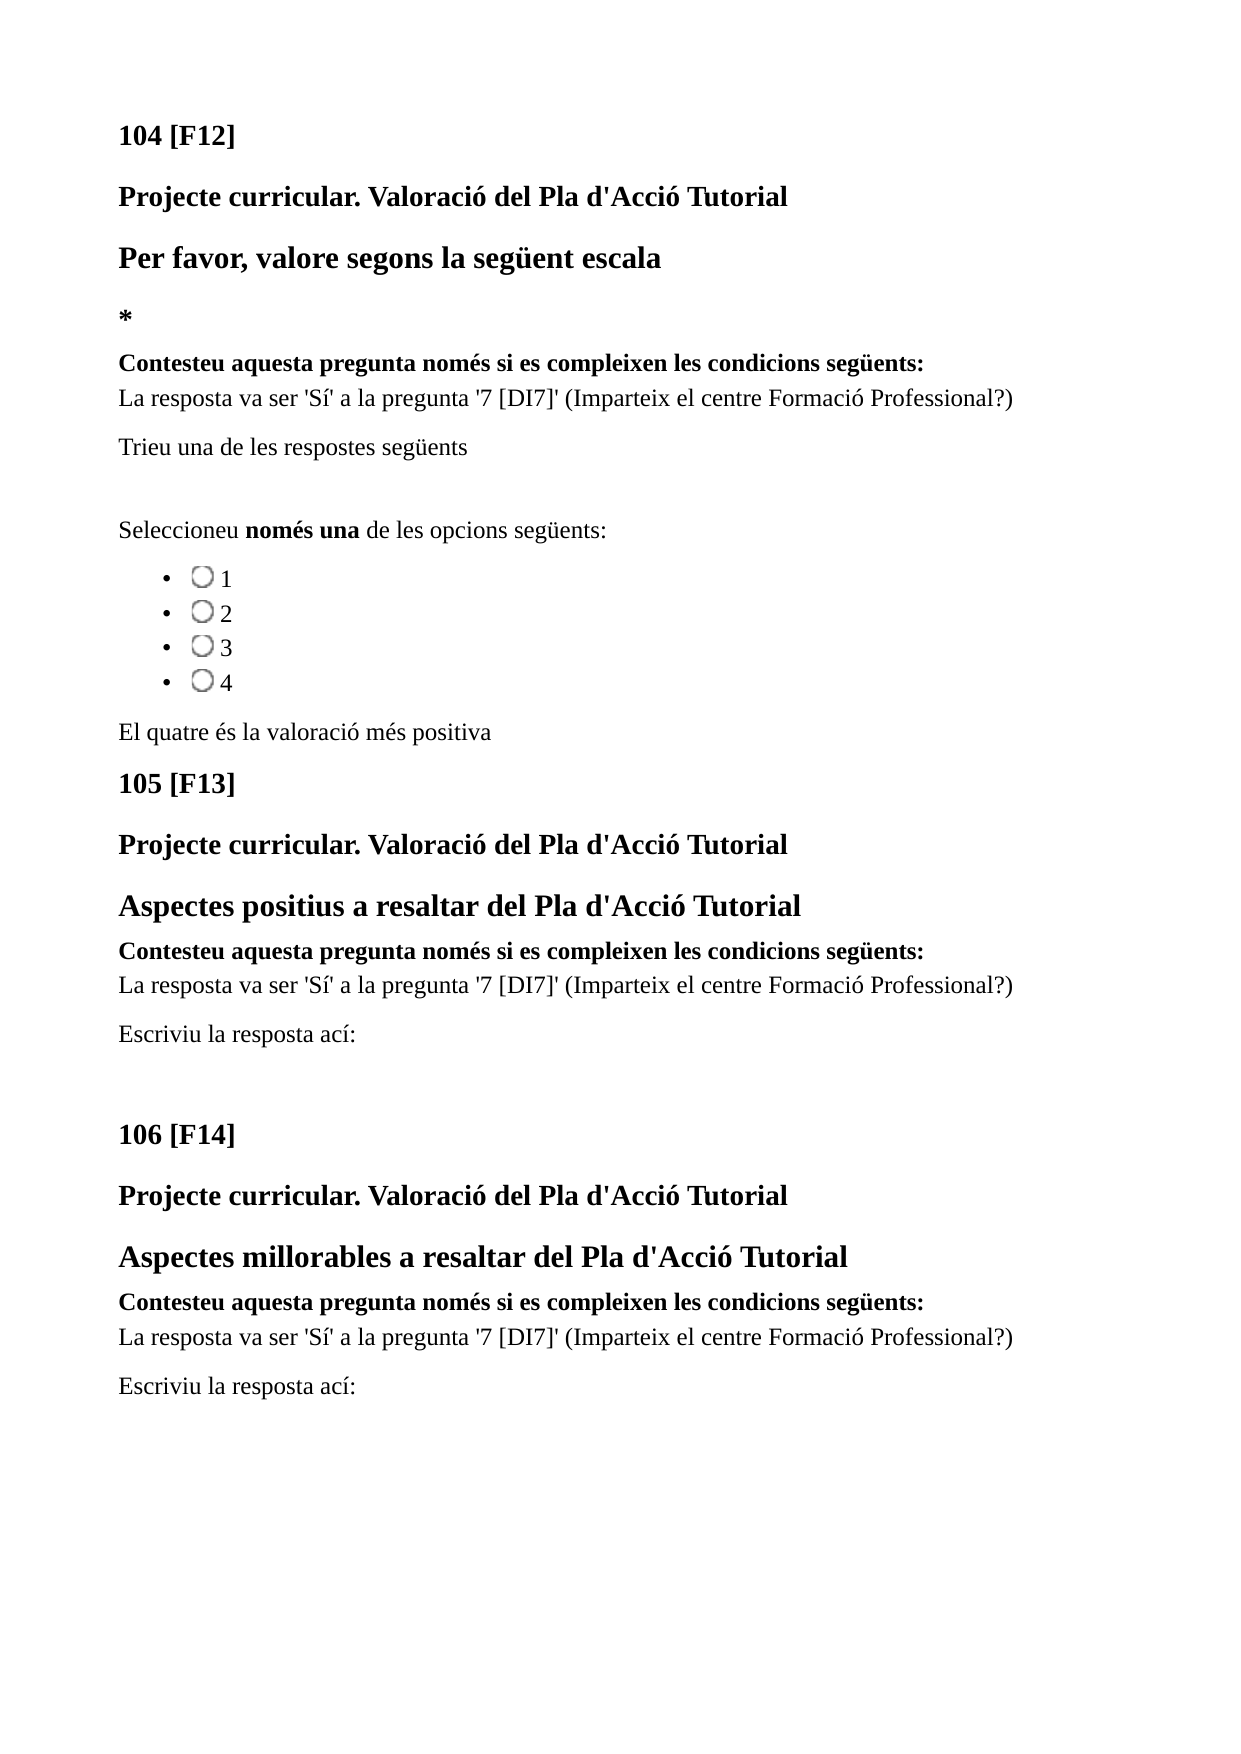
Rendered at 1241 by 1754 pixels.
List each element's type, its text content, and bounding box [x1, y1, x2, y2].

subtitle Aspectes millorables a resaltar del Pla d'Acció Tutorial [118, 1239, 1122, 1275]
text Contesteu aquesta pregunta només si es compleixen les condicions següents: La resposta va ser 'Sí' a la pregunta '7 [DI7]' (Imparteix el centre Formació Professional?) [118, 936, 1122, 999]
subtitle Projecte curricular. Valoració del Pla d'Acció Tutorial [118, 179, 1122, 212]
subtitle Aspectes positius a resaltar del Pla d'Acció Tutorial [118, 887, 1122, 923]
subtitle 106 [F14] [118, 1117, 1122, 1151]
subtitle * [118, 302, 1122, 336]
text Contesteu aquesta pregunta només si es compleixen les condicions següents: La resposta va ser 'Sí' a la pregunta '7 [DI7]' (Imparteix el centre Formació Professional?) [118, 1287, 1122, 1350]
subtitle 104 [F12] [118, 118, 1122, 152]
subtitle Per favor, valore segons la següent escala [118, 239, 1122, 275]
subtitle Projecte curricular. Valoració del Pla d'Acció Tutorial [118, 827, 1122, 860]
picture [191, 635, 214, 657]
text Contesteu aquesta pregunta només si es compleixen les condicions següents: La resposta va ser 'Sí' a la pregunta '7 [DI7]' (Imparteix el centre Formació Professional?) [118, 348, 1122, 412]
text Escriviu la resposta ací: [118, 1019, 1122, 1048]
picture [191, 669, 214, 692]
picture [191, 600, 214, 623]
list 3 [162, 633, 1122, 662]
list 1 [162, 564, 1122, 593]
subtitle Projecte curricular. Valoració del Pla d'Acció Tutorial [118, 1178, 1122, 1212]
list 2 [162, 599, 1122, 628]
list 4 [162, 668, 1122, 697]
picture [191, 566, 214, 588]
text Escriviu la resposta ací: [118, 1371, 1122, 1399]
subtitle 105 [F13] [118, 766, 1122, 800]
text Trieu una de les respostes següents [118, 432, 1122, 461]
text El quatre és la valoració més positiva [118, 717, 1122, 746]
text Seleccioneu només una de les opcions següents: [118, 481, 1122, 544]
